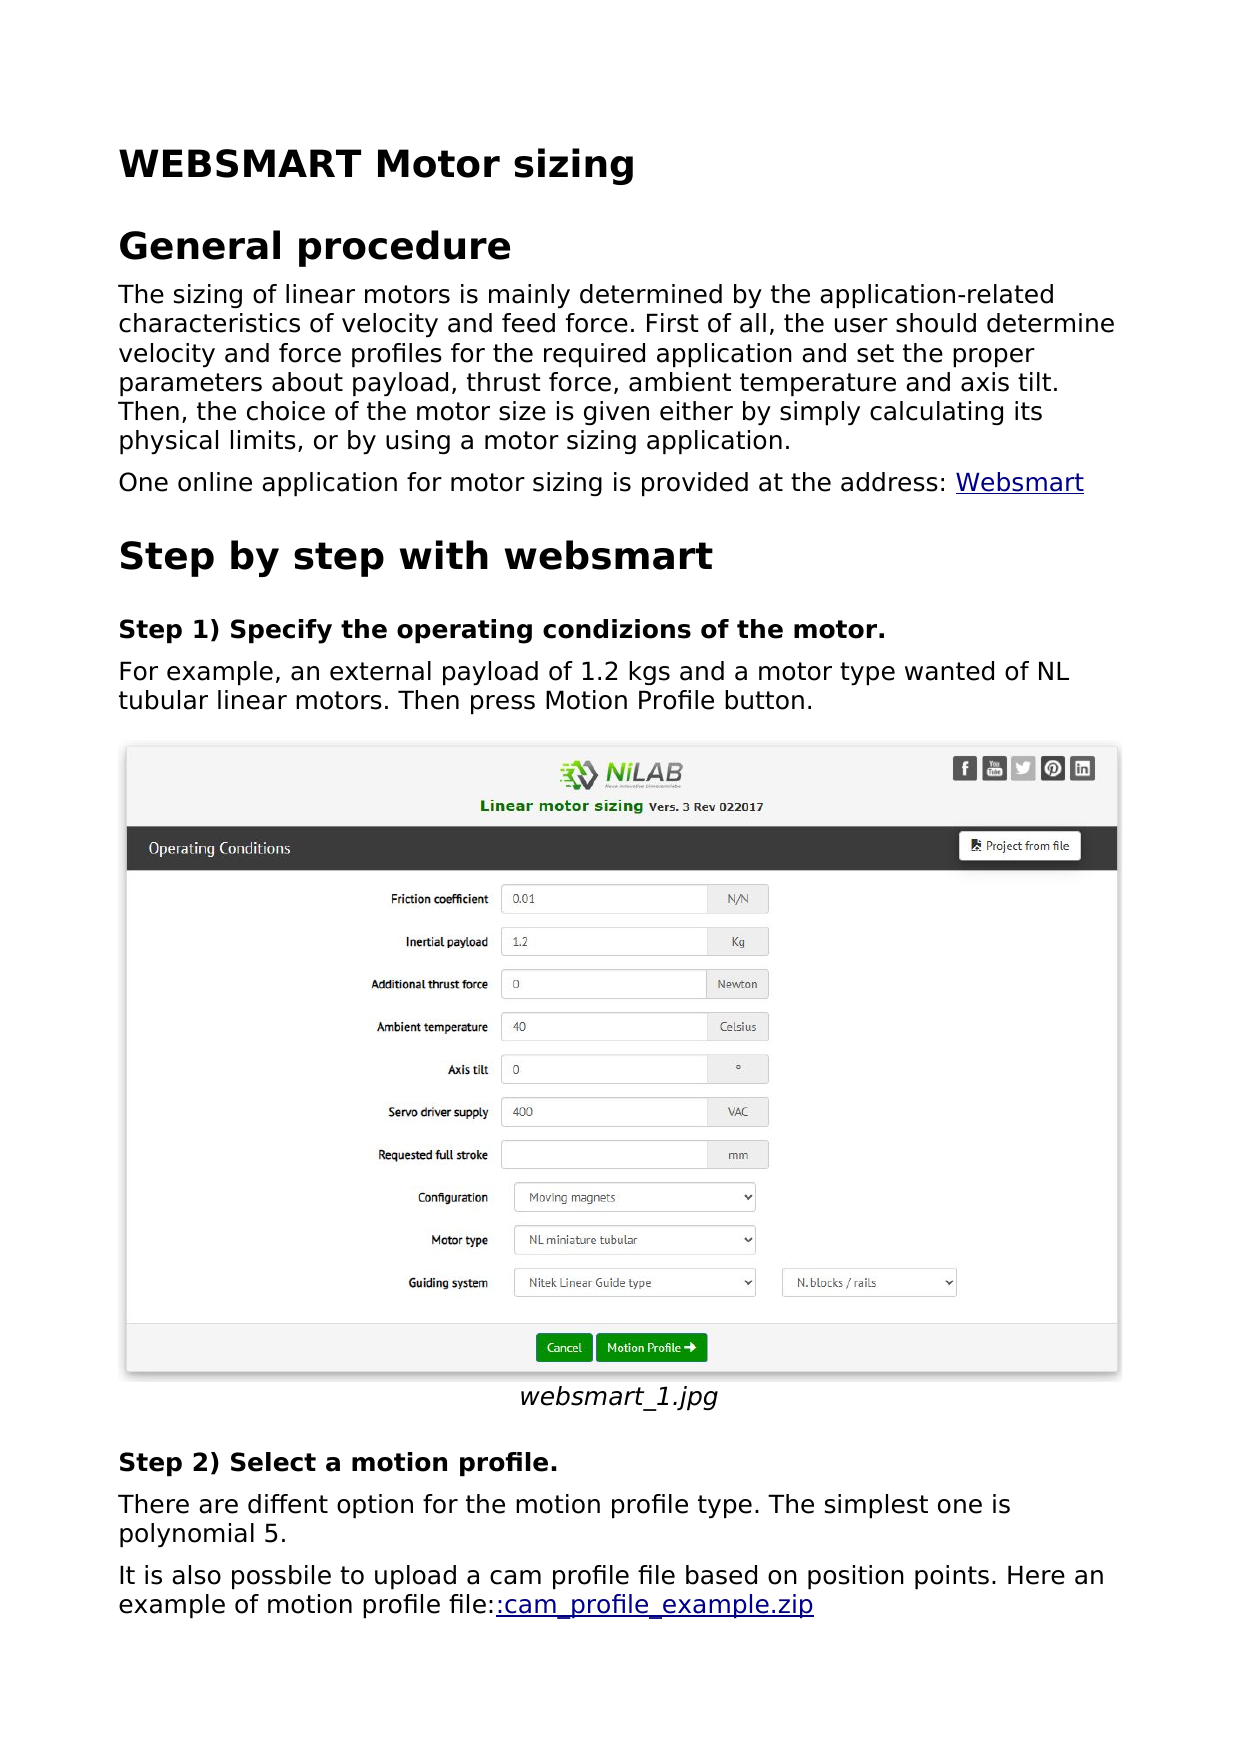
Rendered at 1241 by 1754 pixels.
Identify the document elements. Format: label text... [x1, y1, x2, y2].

subtitle Step 2) Select a motion profile. [118, 1449, 1122, 1478]
subtitle General procedure [118, 224, 1122, 268]
text It is also possbile to upload a cam profile file based on position points. Here an example of motion profile file::cam_profile_example.zip [118, 1561, 1122, 1619]
text One online application for motor sizing is provided at the address: Websmart [118, 468, 1122, 497]
subtitle WEBSMART Motor sizing [118, 143, 1122, 187]
text The sizing of linear motors is mainly determined by the application-related characteristics of velocity and feed force. First of all, the user should determine velocity and force profiles for the required application and set the proper parameters about payload, thrust force, ambient temperature and axis tilt. Then, the choice of the motor size is given either by simply calculating its physical limits, or by using a motor sizing application. [118, 280, 1122, 455]
text For example, an external payload of 1.2 kgs and a motor type wanted of NL tubular linear motors. Then press Motion Profile button. [118, 657, 1122, 716]
picture [118, 740, 1123, 1382]
subtitle Step 1) Specify the operating condizions of the motor. [118, 616, 1122, 645]
text There are diffent option for the motion profile type. The simplest one is polynomial 5. [118, 1490, 1122, 1549]
text websmart_1.jpg [118, 1382, 1122, 1411]
subtitle Step by step with websmart [118, 534, 1122, 578]
